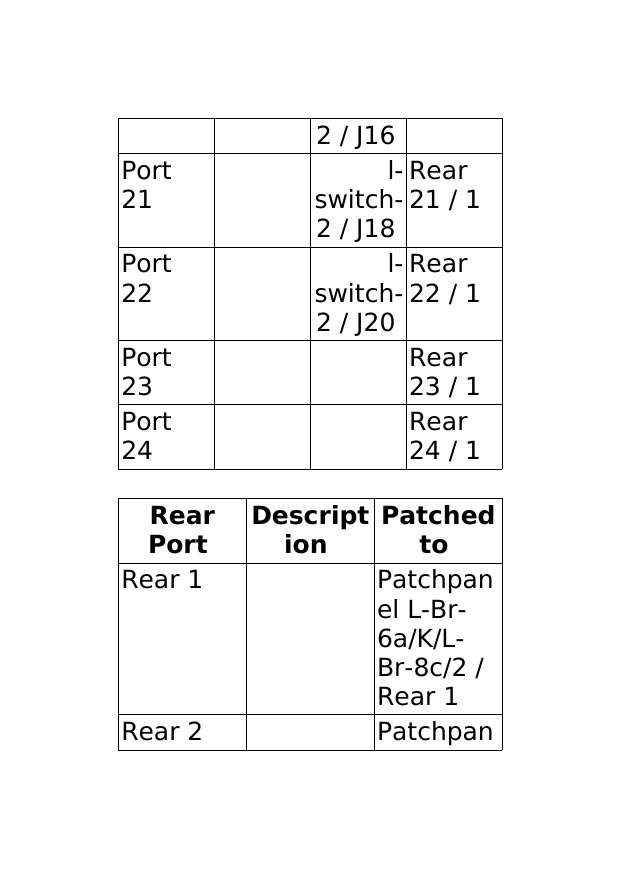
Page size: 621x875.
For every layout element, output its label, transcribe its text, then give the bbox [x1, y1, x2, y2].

table_cell Port 22 [119, 248, 214, 340]
table_cell Rear 22 / 1 [407, 248, 502, 340]
table_header Rear Port [119, 499, 246, 563]
table_cell [215, 154, 310, 247]
table_cell [247, 715, 374, 749]
table_cell [311, 341, 406, 404]
table_cell Rear 21 / 1 [407, 154, 502, 247]
table_cell Patchpanel L-Br-6a/K/L-Br-8c/2 / Rear 1 [375, 564, 502, 714]
table_cell [247, 564, 374, 714]
table_cell Rear 24 / 1 [407, 405, 502, 469]
table_cell [215, 119, 310, 153]
table_cell [119, 119, 214, 153]
table_cell Patchpan [375, 715, 502, 749]
table_cell [215, 341, 310, 404]
table_cell Rear 2 [119, 715, 246, 749]
table_cell [215, 248, 310, 340]
table_cell [311, 405, 406, 469]
table_cell l-switch-2 / J18 [311, 154, 406, 247]
table_header Patched to [375, 499, 502, 563]
table_cell Port 23 [119, 341, 214, 404]
table_cell l-switch-2 / J20 [311, 248, 406, 340]
table_cell Rear 23 / 1 [407, 341, 502, 404]
table_cell Port 21 [119, 154, 214, 247]
table_cell [407, 119, 502, 153]
table_cell Port 24 [119, 405, 214, 469]
table_cell Rear 1 [119, 564, 246, 714]
table_cell 2 / J16 [311, 119, 406, 153]
table_header Description [247, 499, 374, 563]
table_cell [215, 405, 310, 469]
